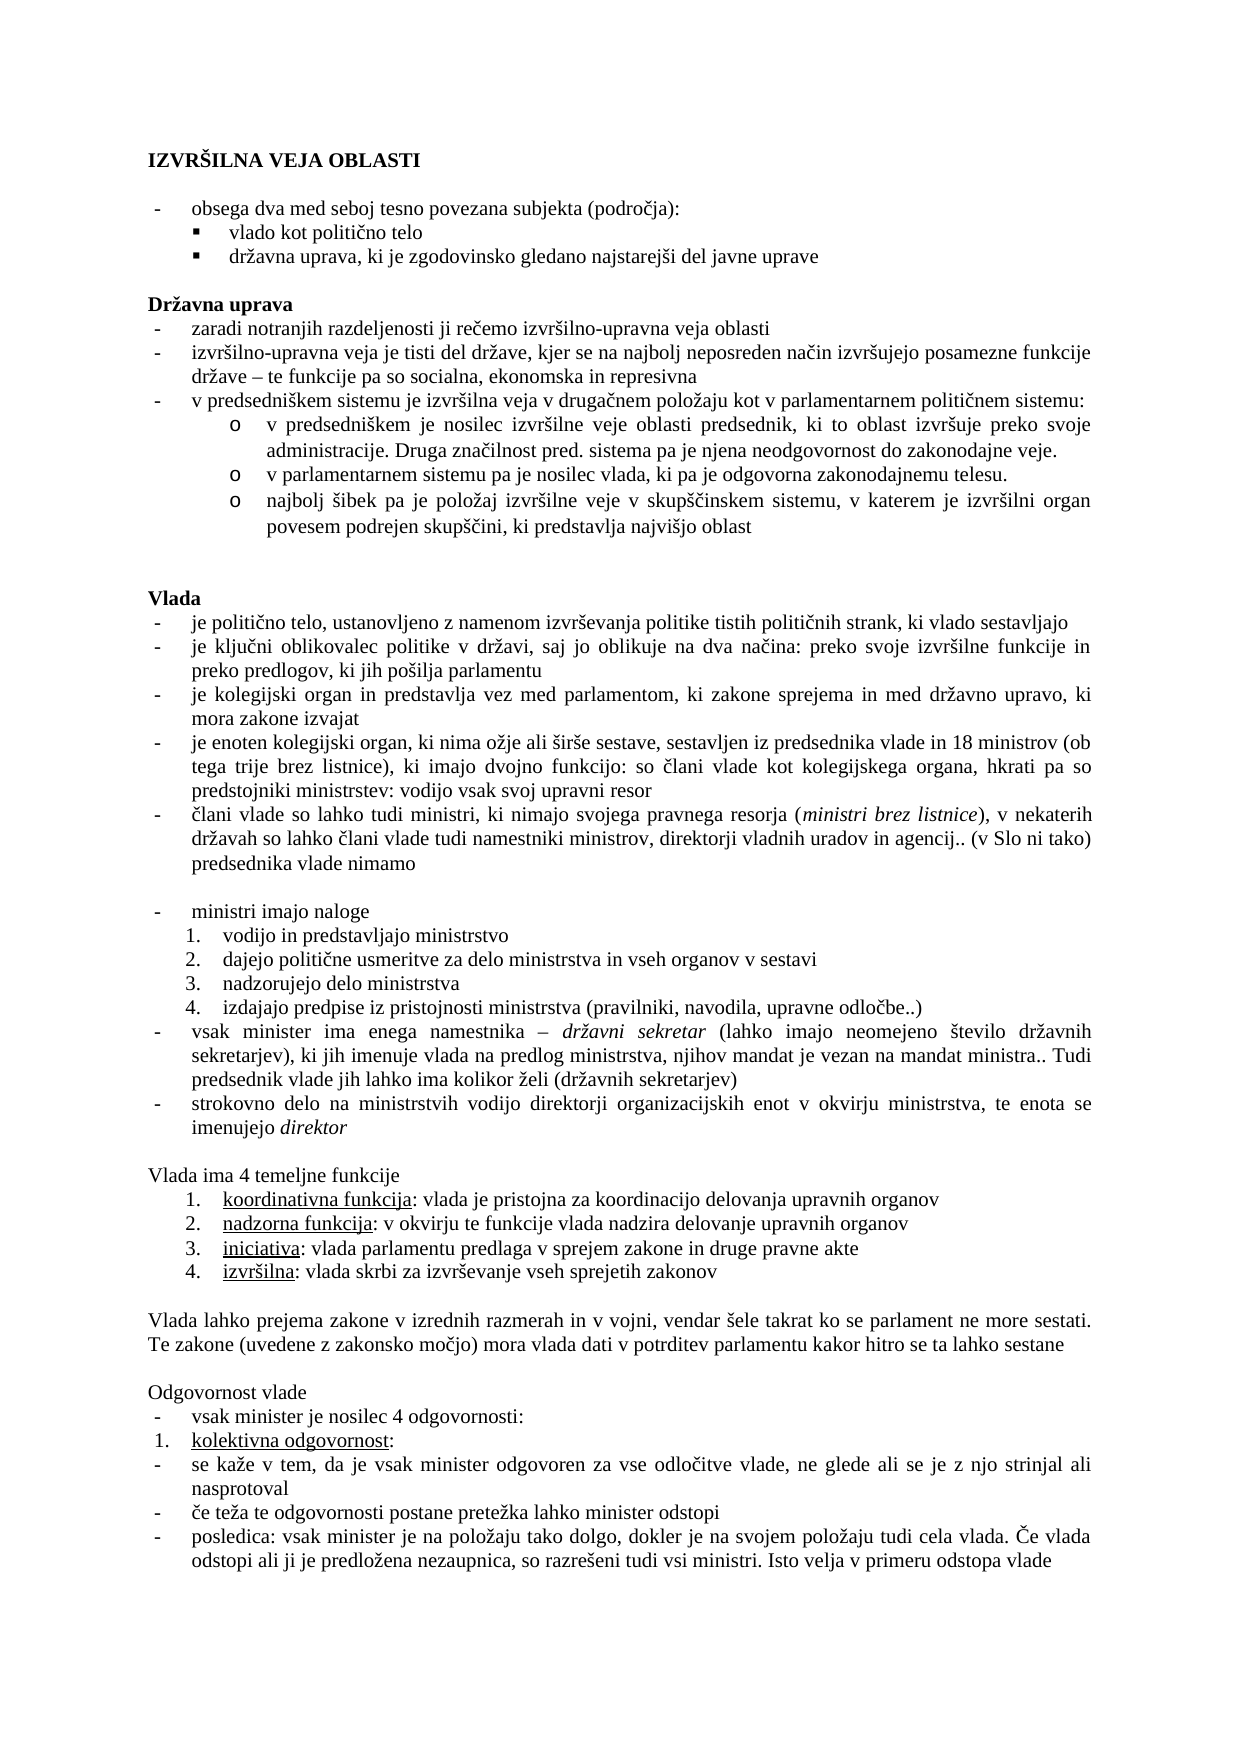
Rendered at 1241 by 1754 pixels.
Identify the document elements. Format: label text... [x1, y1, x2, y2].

list vsak minister ima enega namestnika – državni sekretar (lahko imajo neomejeno število državnih sekretarjev), ki jih imenuje vlada na predlog ministrstva, njihov mandat je vezan na mandat ministra.. Tudi predsednik vlade jih lahko ima kolikor želi (državnih sekretarjev) [154, 1019, 1093, 1091]
list vlado kot politično telo [191, 220, 1093, 244]
list izvršilno-upravna veja je tisti del države, kjer se na najbolj neposreden način izvršujejo posamezne funkcije države – te funkcije pa so socialna, ekonomska in represivna [154, 340, 1093, 388]
list kolektivna odgovornost: [154, 1428, 1093, 1452]
text Vlada [148, 586, 1093, 610]
list v predsedniškem je nosilec izvršilne veje oblasti predsednik, ki to oblast izvršuje preko svoje administracije. Druga značilnost pred. sistema pa je njena neodgovornost do zakonodajne veje. [229, 412, 1093, 462]
list je enoten kolegijski organ, ki nima ožje ali širše sestave, sestavljen iz predsednika vlade in 18 ministrov (ob tega trije brez listnice), ki imajo dvojno funkcijo: so člani vlade kot kolegijskega organa, hkrati pa so predstojniki ministrstev: vodijo vsak svoj upravni resor [154, 730, 1093, 802]
list je politično telo, ustanovljeno z namenom izvrševanja politike tistih političnih strank, ki vlado sestavljajo [154, 610, 1093, 634]
list v predsedniškem sistemu je izvršilna veja v drugačnem položaju kot v parlamentarnem političnem sistemu: [154, 388, 1093, 412]
list vsak minister je nosilec 4 odgovornosti: [154, 1404, 1093, 1428]
list v parlamentarnem sistemu pa je nosilec vlada, ki pa je odgovorna zakonodajnemu telesu. [229, 462, 1093, 488]
list iniciativa: vlada parlamentu predlaga v sprejem zakone in druge pravne akte [185, 1235, 1093, 1259]
list dajejo politične usmeritve za delo ministrstva in vseh organov v sestavi [185, 947, 1093, 971]
list je kolegijski organ in predstavlja vez med parlamentom, ki zakone sprejema in med državno upravo, ki mora zakone izvajat [154, 682, 1093, 730]
list obsega dva med seboj tesno povezana subjekta (področja): [154, 196, 1093, 220]
list zaradi notranjih razdeljenosti ji rečemo izvršilno-upravna veja oblasti [154, 316, 1093, 340]
list vodijo in predstavljajo ministrstvo [185, 923, 1093, 947]
list strokovno delo na ministrstvih vodijo direktorji organizacijskih enot v okvirju ministrstva, te enota se imenujejo direktor [154, 1091, 1093, 1139]
list koordinativna funkcija: vlada je pristojna za koordinacijo delovanja upravnih organov [185, 1187, 1093, 1211]
list če teža te odgovornosti postane pretežka lahko minister odstopi [154, 1500, 1093, 1524]
list se kaže v tem, da je vsak minister odgovoren za vse odločitve vlade, ne glede ali se je z njo strinjal ali nasprotoval [154, 1452, 1093, 1500]
text Državna uprava [148, 292, 1093, 316]
text Vlada lahko prejema zakone v izrednih razmerah in v vojni, vendar šele takrat ko se parlament ne more sestati. Te zakone (uvedene z zakonsko močjo) mora vlada dati v potrditev parlamentu kakor hitro se ta lahko sestane [148, 1308, 1093, 1356]
list najbolj šibek pa je položaj izvršilne veje v skupščinskem sistemu, v katerem je izvršilni organ povesem podrejen skupščini, ki predstavlja najvišjo oblast [229, 488, 1093, 538]
list državna uprava, ki je zgodovinsko gledano najstarejši del javne uprave [191, 244, 1093, 268]
list nadzorna funkcija: v okvirju te funkcije vlada nadzira delovanje upravnih organov [185, 1211, 1093, 1235]
list člani vlade so lahko tudi ministri, ki nimajo svojega pravnega resorja (ministri brez listnice), v nekaterih državah so lahko člani vlade tudi namestniki ministrov, direktorji vladnih uradov in agencij.. (v Slo ni tako) predsednika vlade nimamo [154, 802, 1093, 874]
text Odgovornost vlade [148, 1380, 1093, 1404]
list izdajajo predpise iz pristojnosti ministrstva (pravilniki, navodila, upravne odločbe..) [185, 995, 1093, 1019]
list izvršilna: vlada skrbi za izvrševanje vseh sprejetih zakonov [185, 1259, 1093, 1283]
list ministri imajo naloge [154, 898, 1093, 923]
list je ključni oblikovalec politike v državi, saj jo oblikuje na dva načina: preko svoje izvršilne funkcije in preko predlogov, ki jih pošilja parlamentu [154, 634, 1093, 682]
text IZVRŠILNA VEJA OBLASTI [148, 148, 1093, 172]
list nadzorujejo delo ministrstva [185, 971, 1093, 995]
list posledica: vsak minister je na položaju tako dolgo, dokler je na svojem položaju tudi cela vlada. Če vlada odstopi ali ji je predložena nezaupnica, so razrešeni tudi vsi ministri. Isto velja v primeru odstopa vlade [154, 1524, 1093, 1572]
text Vlada ima 4 temeljne funkcije [148, 1163, 1093, 1187]
